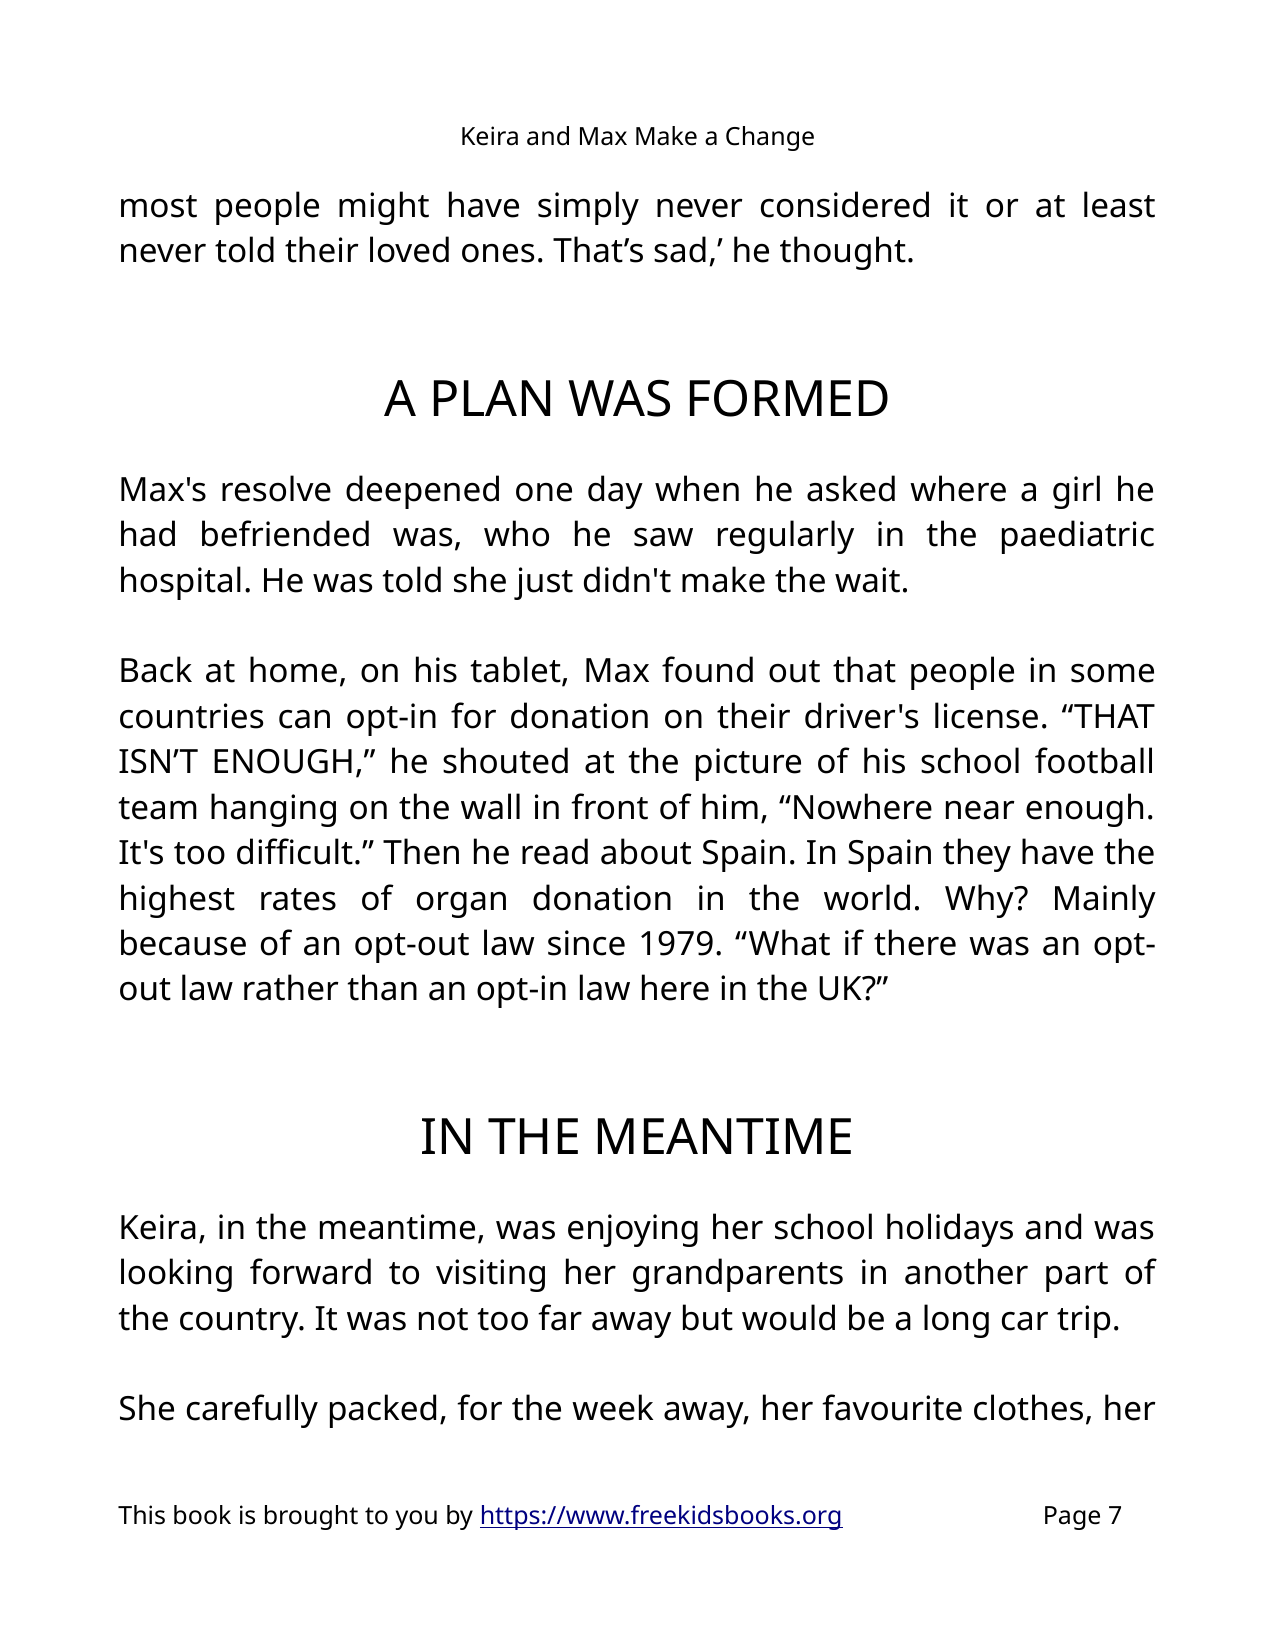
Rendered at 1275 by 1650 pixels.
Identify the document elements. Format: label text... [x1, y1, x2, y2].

text most people might have simply never considered it or at least never told their loved ones. That’s sad,’ he thought. [118, 182, 1157, 272]
text Max's resolve deepened one day when he asked where a girl he had befriended was, who he saw regularly in the paediatric hospital. He was told she just didn't make the wait. [118, 466, 1157, 602]
text IN THE MEANTIME [118, 1101, 1157, 1169]
text Back at home, on his tablet, Max found out that people in some countries can opt-in for donation on their driver's license. “THAT ISN’T ENOUGH,” he shouted at the picture of his school football team hanging on the wall in front of him, “Nowhere near enough. It's too difficult.” Then he read about Spain. In Spain they have the highest rates of organ donation in the world. Why? Mainly because of an opt-out law since 1979. “What if there was an opt-out law rather than an opt-in law here in the UK?” [118, 647, 1157, 1011]
text She carefully packed, for the week away, her favourite clothes, her [118, 1385, 1157, 1431]
text A PLAN WAS FORMED [118, 363, 1157, 431]
text Keira, in the meantime, was enjoying her school holidays and was looking forward to visiting her grandparents in another part of the country. It was not too far away but would be a long car trip. [118, 1203, 1157, 1340]
